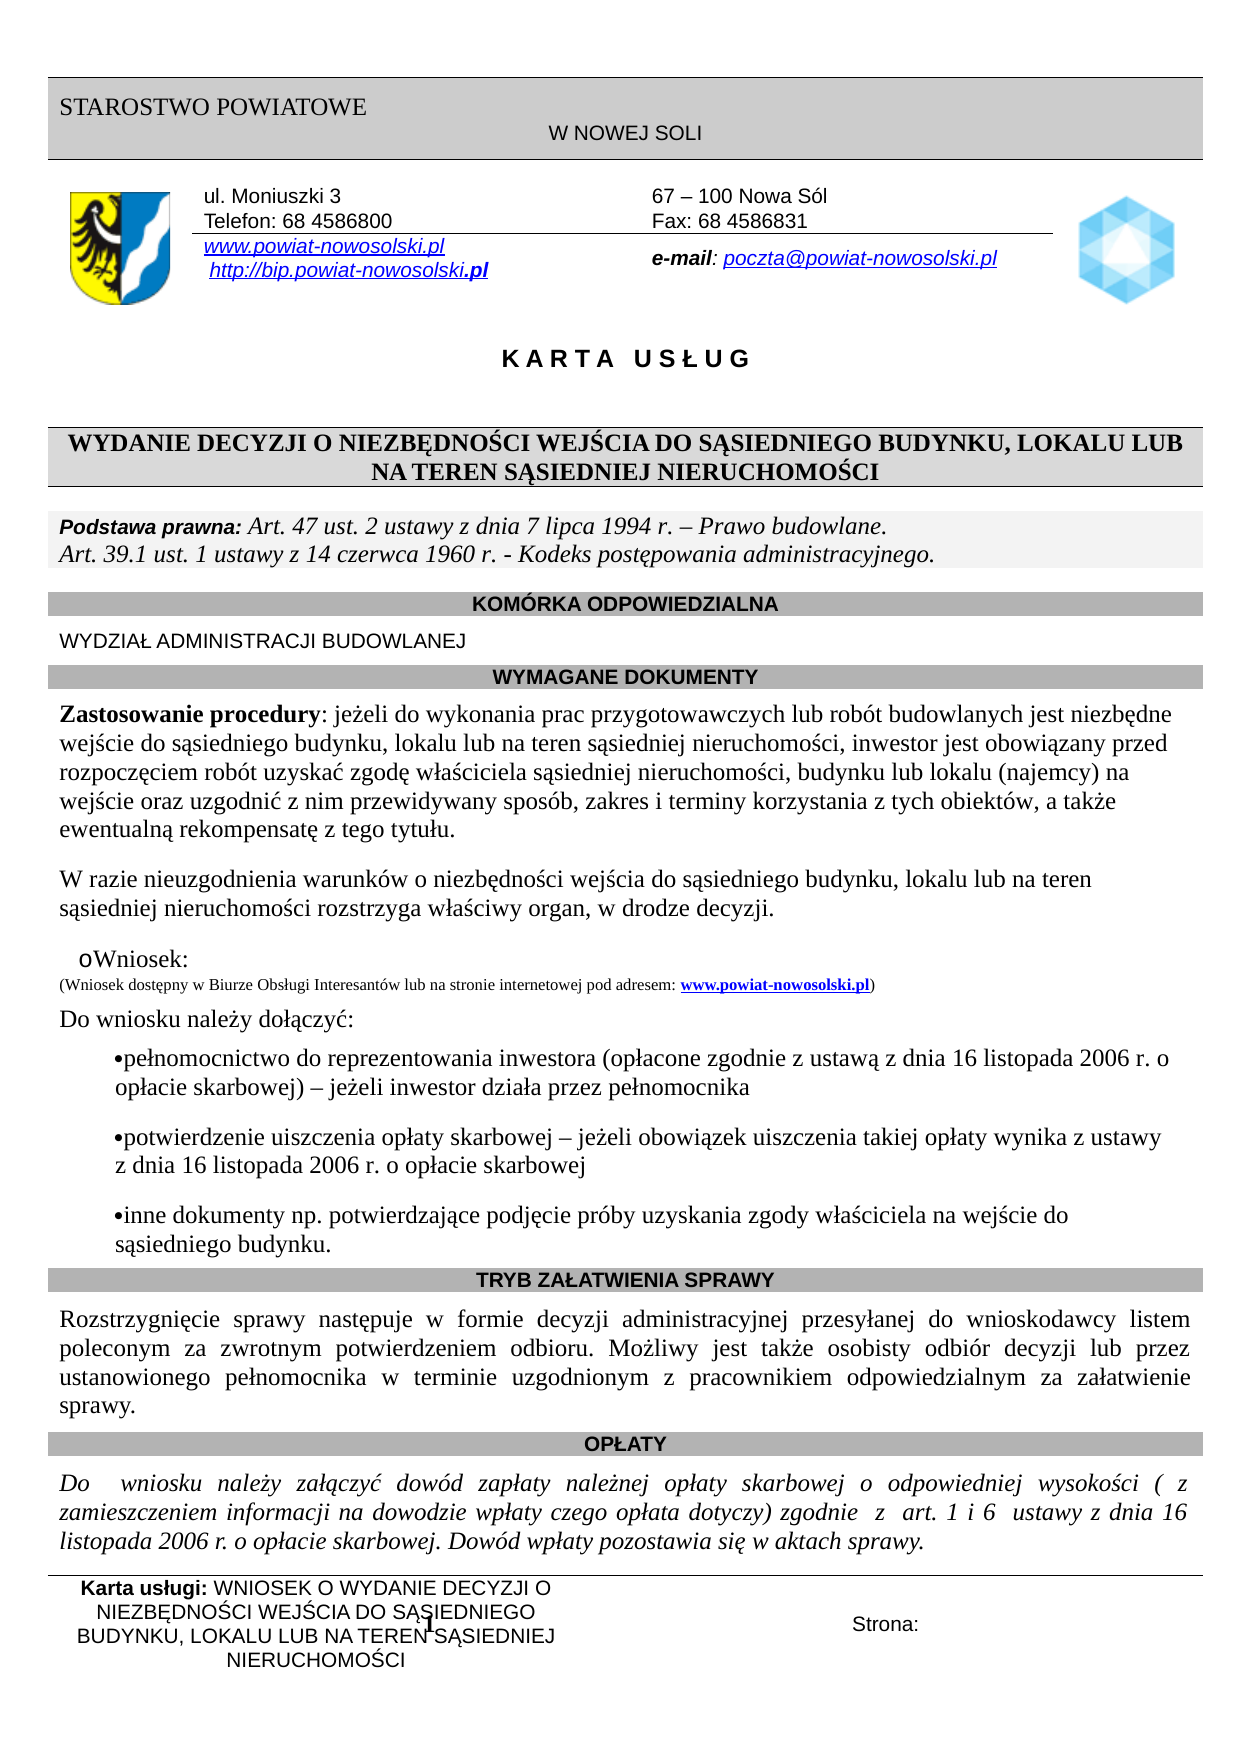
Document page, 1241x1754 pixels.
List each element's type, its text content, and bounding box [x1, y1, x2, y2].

table_cell ul. Moniuszki 3 [192, 184, 640, 208]
table_cell [48, 487, 1203, 511]
table_cell 67 – 100 Nowa Sól [640, 184, 1053, 208]
table_cell [48, 184, 192, 313]
table_cell [640, 281, 1053, 313]
table_cell Fax: 68 4586831 [640, 209, 1053, 232]
table_cell [48, 160, 192, 184]
table_cell e-mail: poczta@powiat-nowosolski.pl [640, 234, 1053, 281]
table_cell www.powiat-nowosolski.pl http://bip.powiat-nowosolski.pl [192, 234, 640, 281]
table_cell [1053, 184, 1203, 313]
table_cell WYDANIE DECYZJI O NIEZBĘDNOŚCI WEJŚCIA DO SĄSIEDNIEGO BUDYNKU, LOKALU LUB NA TEREN SĄSIEDNIEJ NIERUCHOMOŚCI [48, 428, 1203, 486]
table_cell K A R T A U S Ł U G [48, 314, 1203, 403]
table_header STAROSTWO POWIATOWE W NOWEJ SOLI [48, 78, 1203, 159]
table_cell [192, 281, 640, 313]
table_cell TRYB ZAŁATWIENIA SPRAWY [48, 1268, 1203, 1292]
table_cell OPŁATY [48, 1432, 1203, 1456]
table_cell WYMAGANE DOKUMENTY [48, 665, 1203, 689]
table_cell [48, 568, 1203, 592]
table_cell WYDZIAŁ ADMINISTRACJI BUDOWLANEJ [48, 616, 1203, 665]
table_cell Telefon: 68 4586800 [192, 209, 640, 232]
table_cell [48, 403, 1203, 427]
table_cell Rozstrzygnięcie sprawy następuje w formie decyzji administracyjnej przesyłanej do wnioskodawcy listem poleconym za zwrotnym potwierdzeniem odbioru. Możliwy jest także osobisty odbiór decyzji lub przez ustanowionego pełnomocnika w terminie uzgodnionym z pracownikiem odpowiedzialnym za załatwienie sprawy. [48, 1292, 1203, 1432]
table_cell Zastosowanie procedury: jeżeli do wykonania prac przygotowawczych lub robót budowlanych jest niezbędne wejście do sąsiedniego budynku, lokalu lub na teren sąsiedniej nieruchomości, inwestor jest obowiązany przed rozpoczęciem robót uzyskać zgodę właściciela sąsiedniej nieruchomości, budynku lub lokalu (najemcy) na wejście oraz uzgodnić z nim przewidywany sposób, zakres i terminy korzystania z tych obiektów, a także ewentualną rekompensatę z tego tytułu. W razie nieuzgodnienia warunków o niezbędności wejścia do sąsiedniego budynku, lokalu lub na teren sąsiedniej nieruchomości rozstrzyga właściwy organ, w drodze decyzji. Wniosek: (Wniosek dostępny w Biurze Obsługi Interesantów lub na stronie internetowej pod adresem: www.powiat-nowosolski.pl) Do wniosku należy dołączyć: pełnomocnictwo do reprezentowania inwestora (opłacone zgodnie z ustawą z dnia 16 listopada 2006 r. o opłacie skarbowej) – jeżeli inwestor działa przez pełnomocnika potwierdzenie uiszczenia opłaty skarbowej – jeżeli obowiązek uiszczenia takiej opłaty wynika z ustawy z dnia 16 listopada 2006 r. o opłacie skarbowej inne dokumenty np. potwierdzające podjęcie próby uzyskania zgody właściciela na wejście do sąsiedniego budynku. [48, 689, 1203, 1268]
table_cell [1053, 160, 1203, 184]
table_cell Do wniosku należy załączyć dowód zapłaty należnej opłaty skarbowej o odpowiedniej wysokości ( z zamieszczeniem informacji na dowodzie wpłaty czego opłata dotyczy) zgodnie z art. 1 i 6 ustawy z dnia 16 listopada 2006 r. o opłacie skarbowej. Dowód wpłaty pozostawia się w aktach sprawy. [48, 1456, 1203, 1567]
table_cell [192, 160, 1053, 184]
table_cell KOMÓRKA ODPOWIEDZIALNA [48, 592, 1203, 616]
table_cell Podstawa prawna: Art. 47 ust. 2 ustawy z dnia 7 lipca 1994 r. – Prawo budowlane. Art. 39.1 ust. 1 ustawy z 14 czerwca 1960 r. - Kodeks postępowania administracyjnego. [48, 511, 1203, 568]
